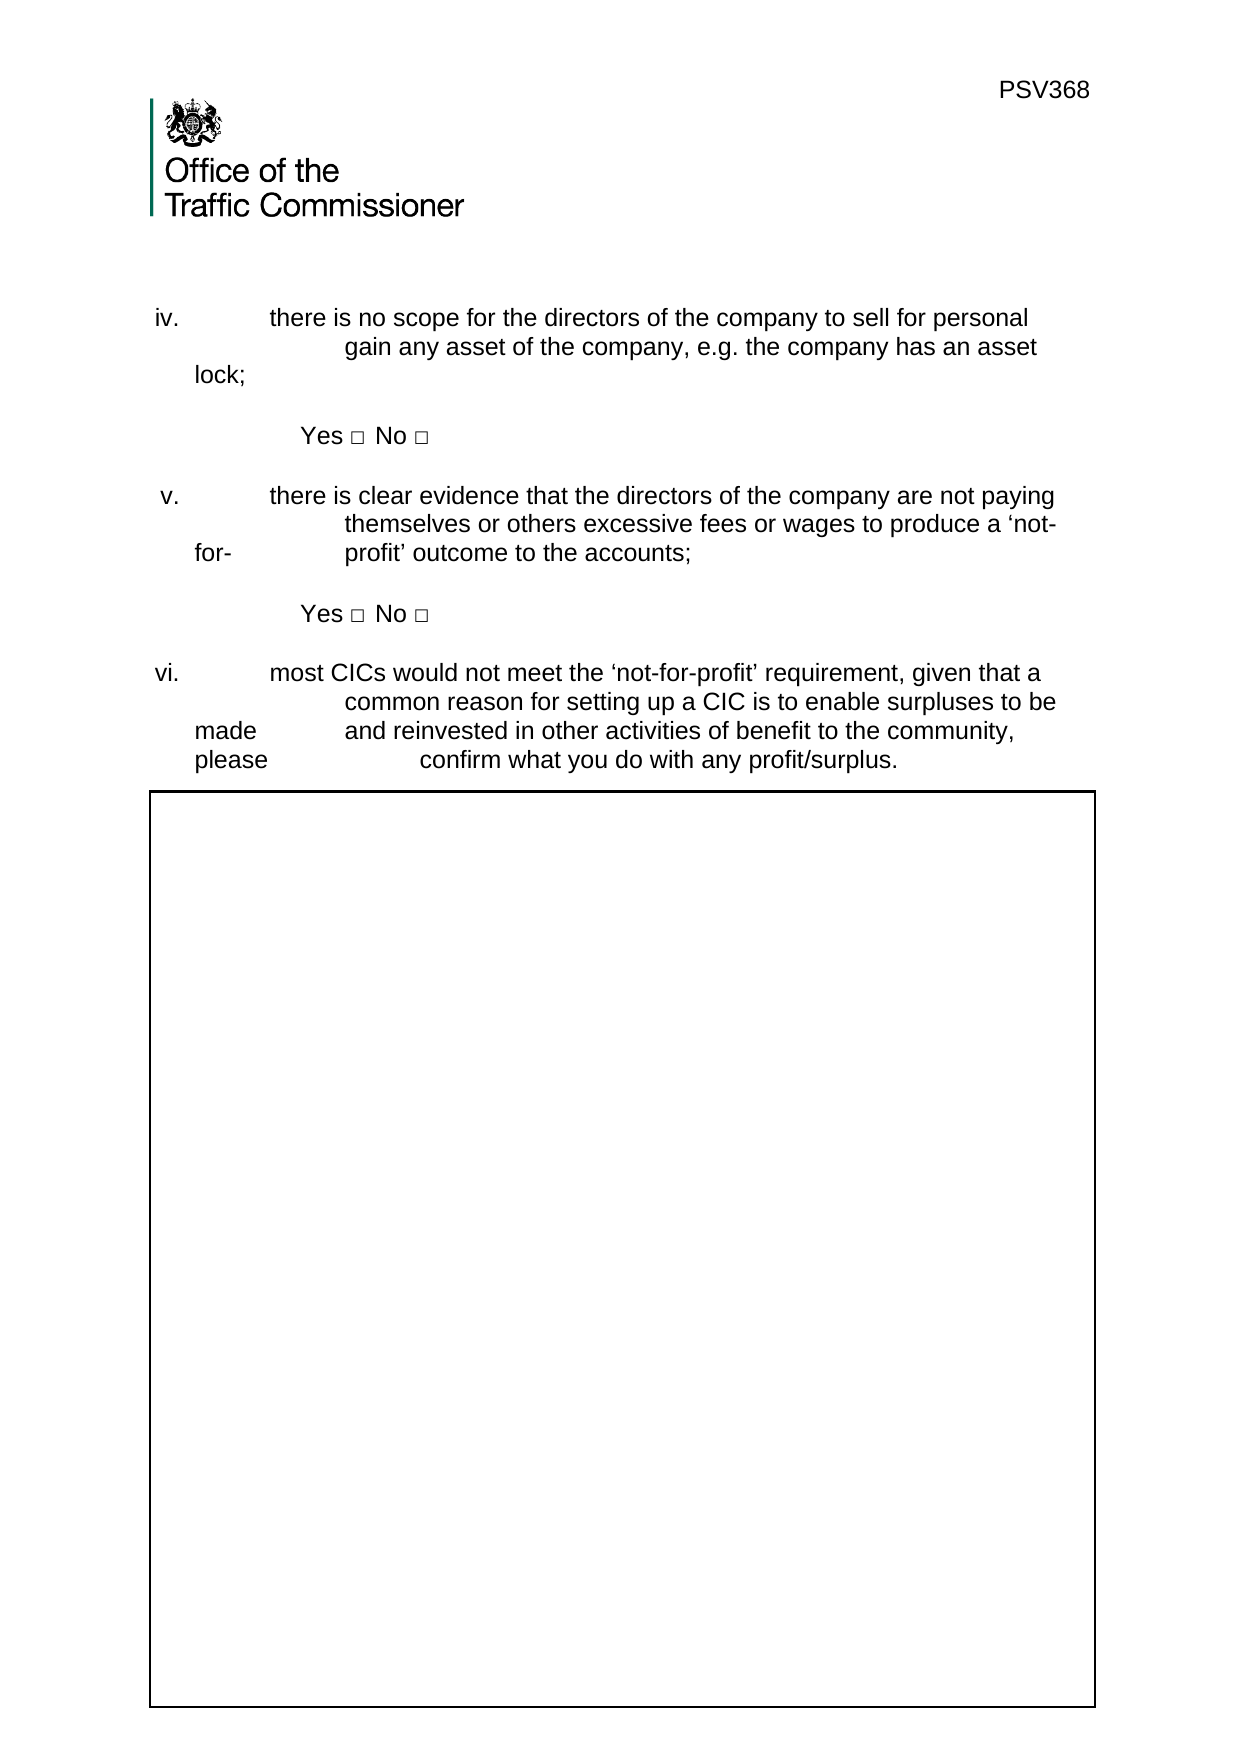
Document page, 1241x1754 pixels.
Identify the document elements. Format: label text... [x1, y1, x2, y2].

list there is no scope for the directors of the company to sell for personal gain any asset of the company, e.g. the company has an asset lock; [179, 303, 1090, 389]
text Yes ☐ No ☐ [150, 418, 1090, 452]
list there is clear evidence that the directors of the company are not paying themselves or others excessive fees or wages to produce a ‘not-for- profit’ outcome to the accounts; [179, 481, 1090, 567]
text Yes ☐ No ☐ [150, 596, 1090, 630]
list most CICs would not meet the ‘not-for-profit’ requirement, given that a common reason for setting up a CIC is to enable surpluses to be made and reinvested in other activities of benefit to the community, please confirm what you do with any profit/surplus. [179, 658, 1090, 773]
